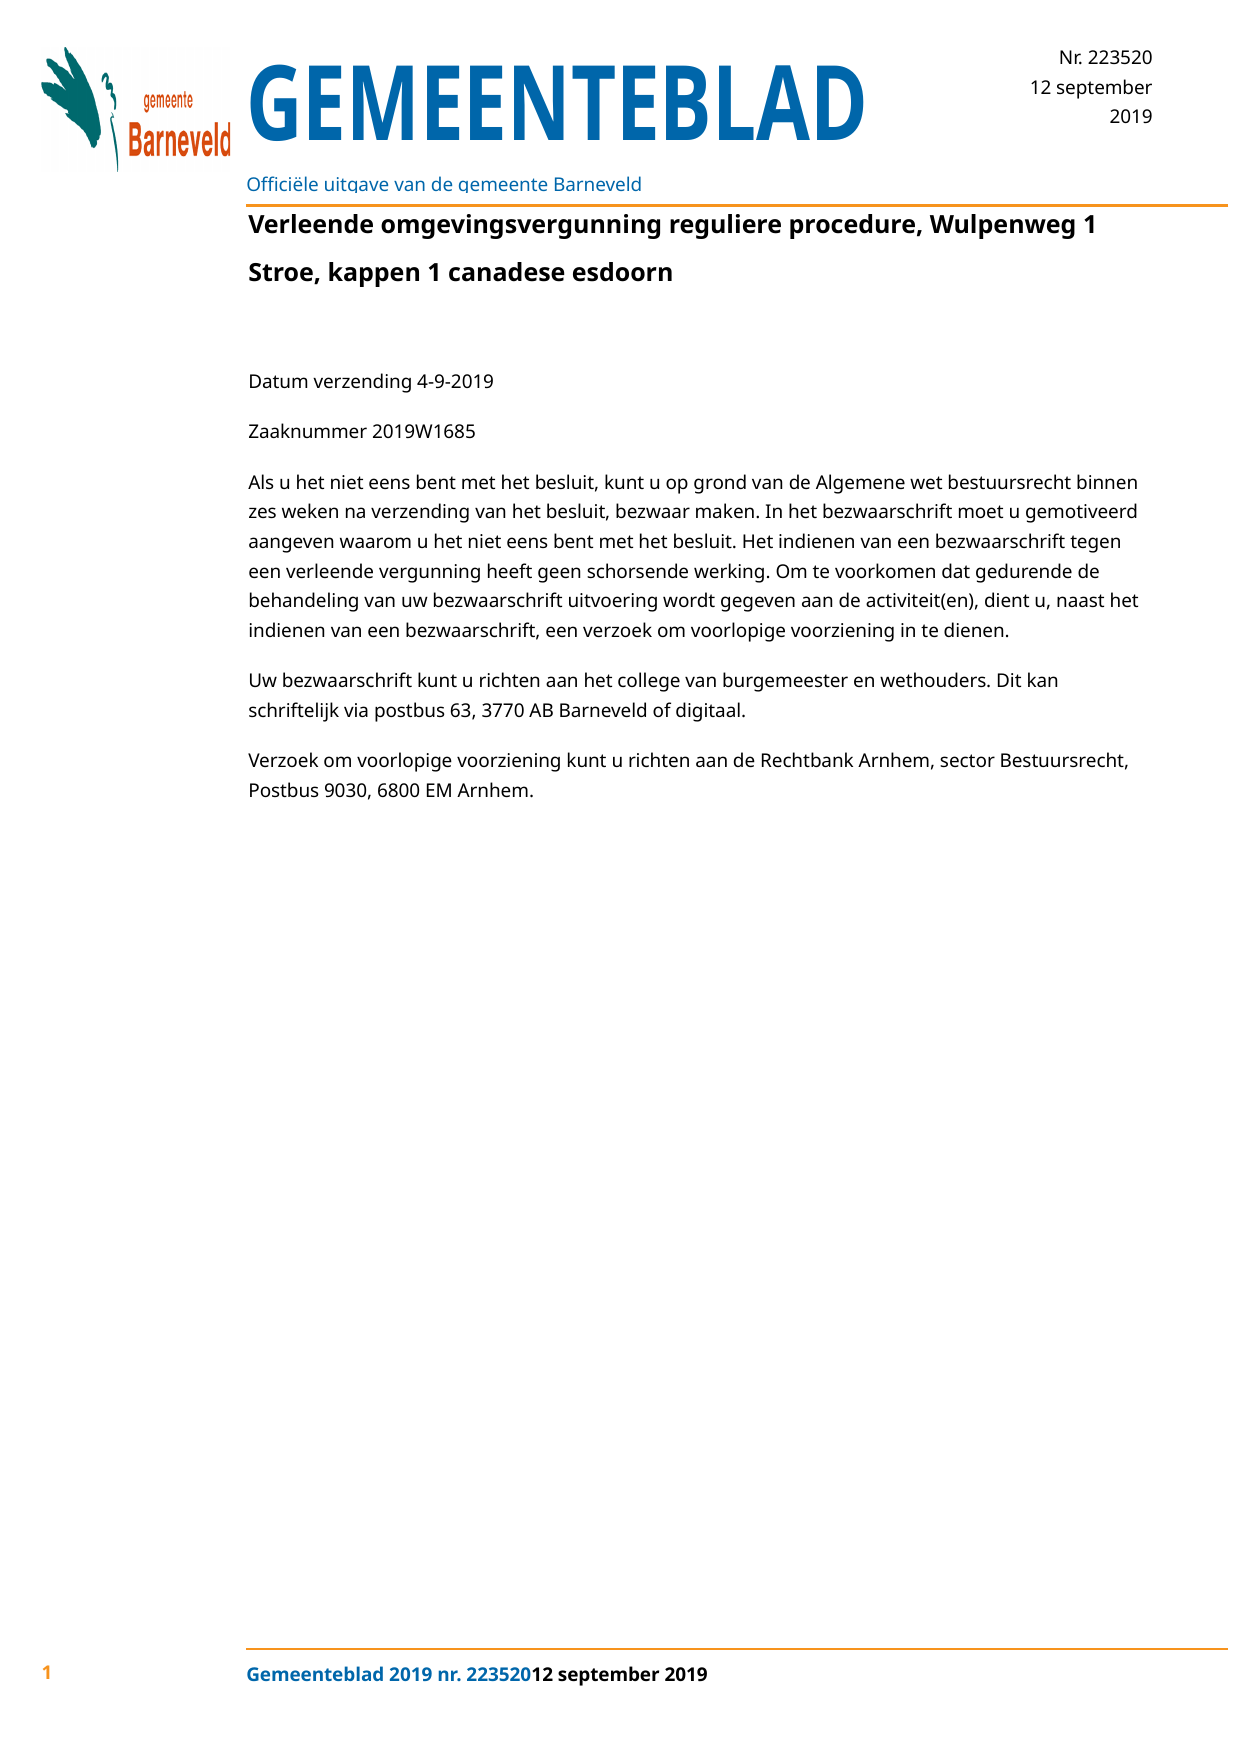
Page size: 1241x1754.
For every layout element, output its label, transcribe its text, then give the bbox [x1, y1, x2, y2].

text Datum verzending 4-9-2019 [248, 368, 1152, 394]
text Verleende omgevingsvergunning reguliere procedure, Wulpenweg 1 Stroe, kappen 1 canadese esdoorn [248, 207, 1152, 288]
text Als u het niet eens bent met het besluit, kunt u op grond van de Algemene wet bestuursrecht binnen zes weken na verzending van het besluit, bezwaar maken. In het bezwaarschrift moet u gemotiveerd aangeven waarom u het niet eens bent met het besluit. Het indienen van een bezwaarschrift tegen een verleende vergunning heeft geen schorsende werking. Om te voorkomen dat gedurende de behandeling van uw bezwaarschrift uitvoering wordt gegeven aan de activiteit(en), dient u, naast het indienen van een bezwaarschrift, een verzoek om voorlopige voorziening in te dienen. [248, 469, 1152, 643]
text Verzoek om voorlopige voorziening kunt u richten aan de Rechtbank Arnhem, sector Bestuursrecht, Postbus 9030, 6800 EM Arnhem. [248, 747, 1152, 803]
text Zaaknummer 2019W1685 [248, 419, 1152, 444]
text Uw bezwaarschrift kunt u richten aan het college van burgemeester en wethouders. Dit kan schriftelijk via postbus 63, 3770 AB Barneveld of digitaal. [248, 667, 1152, 723]
picture [41, 47, 231, 172]
